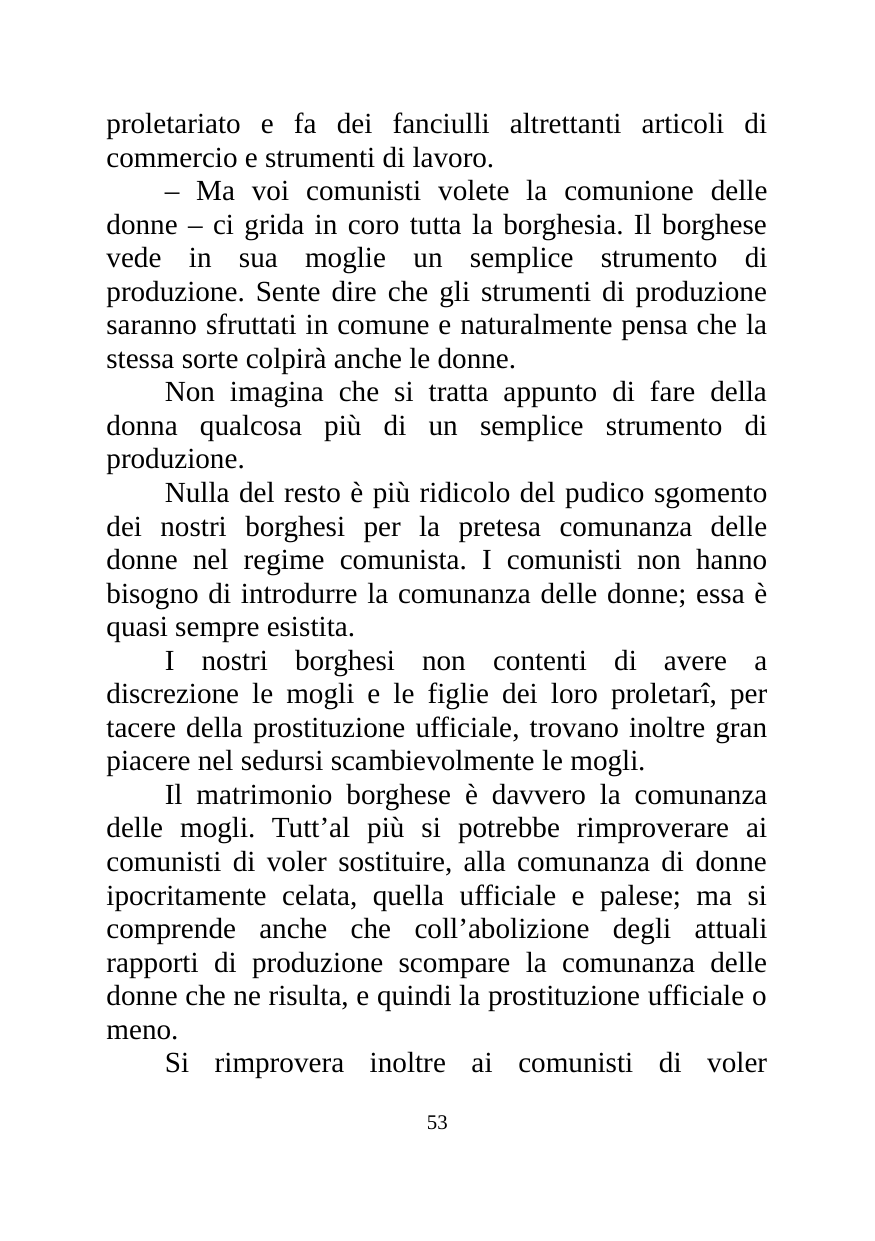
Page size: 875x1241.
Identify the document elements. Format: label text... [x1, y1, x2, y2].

text I nostri borghesi non contenti di avere a discrezione le mogli e le figlie dei loro proletarî, per tacere della prostituzione ufficiale, trovano inoltre gran piacere nel sedursi scambievolmente le mogli. [106, 643, 768, 777]
text – Ma voi comunisti volete la comunione delle donne – ci grida in coro tutta la borghesia. Il borghese vede in sua moglie un semplice strumento di produzione. Sente dire che gli strumenti di produzione saranno sfruttati in comune e naturalmente pensa che la stessa sorte colpirà anche le donne. [106, 173, 768, 374]
text Il matrimonio borghese è davvero la comunanza delle mogli. Tutt’al più si potrebbe rimproverare ai comunisti di voler sostituire, alla comunanza di donne ipocritamente celata, quella ufficiale e palese; ma si comprende anche che coll’abolizione degli attuali rapporti di produzione scompare la comunanza delle donne che ne risulta, e quindi la prostituzione ufficiale o meno. [106, 777, 768, 1045]
text Non imagina che si tratta appunto di fare della donna qualcosa più di un semplice strumento di produzione. [106, 374, 768, 475]
text Si rimprovera inoltre ai comunisti di voler [106, 1045, 768, 1079]
text proletariato e fa dei fanciulli altrettanti articoli di commercio e strumenti di lavoro. [106, 106, 768, 173]
text Nulla del resto è più ridicolo del pudico sgomento dei nostri borghesi per la pretesa comunanza delle donne nel regime comunista. I comunisti non hanno bisogno di introdurre la comunanza delle donne; essa è quasi sempre esistita. [106, 475, 768, 643]
